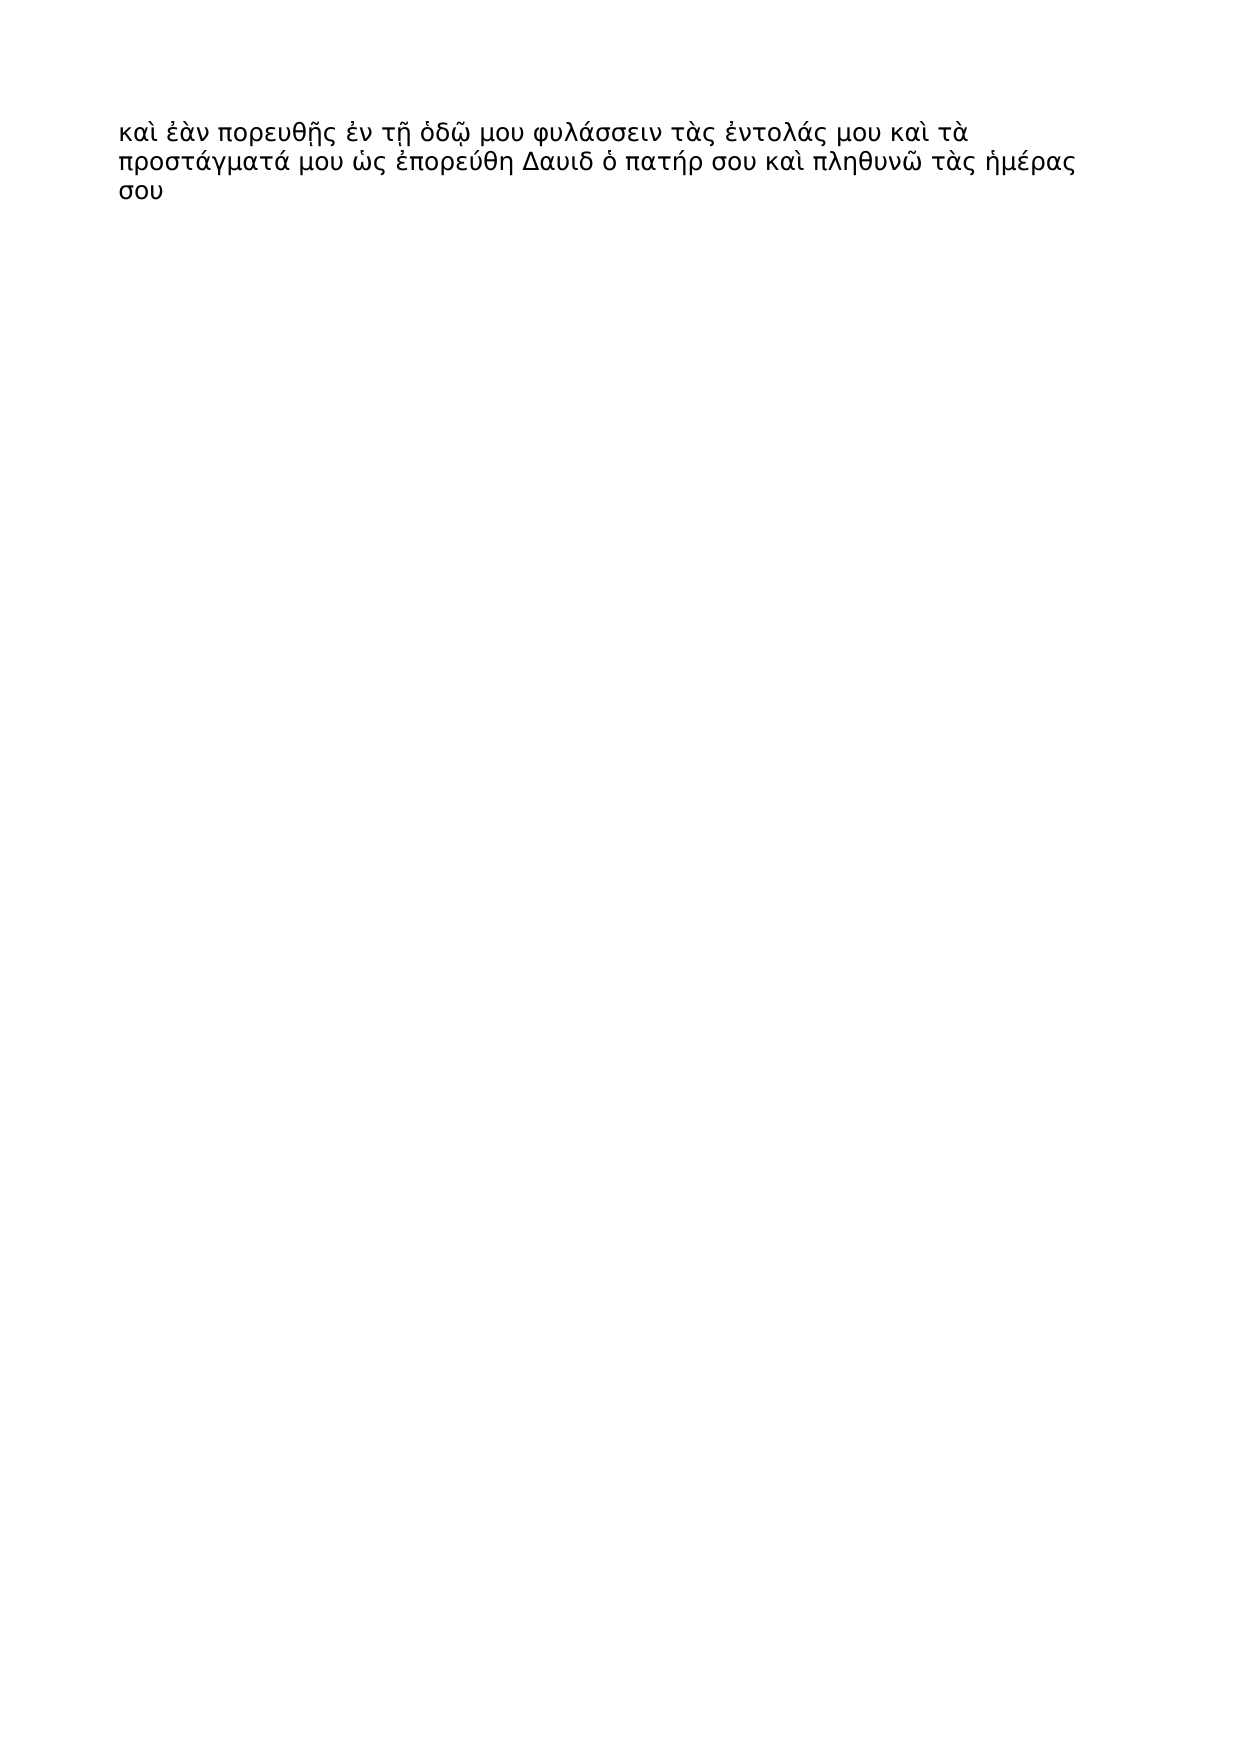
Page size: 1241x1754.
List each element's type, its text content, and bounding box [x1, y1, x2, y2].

text καὶ ἐὰν πορευθῇς ἐν τῇ ὁδῷ μου φυλάσσειν τὰς ἐντολάς μου καὶ τὰ προστάγματά μου ὡς ἐπορεύθη Δαυιδ ὁ πατήρ σου καὶ πληθυνῶ τὰς ἡμέρας σου [118, 118, 1122, 206]
